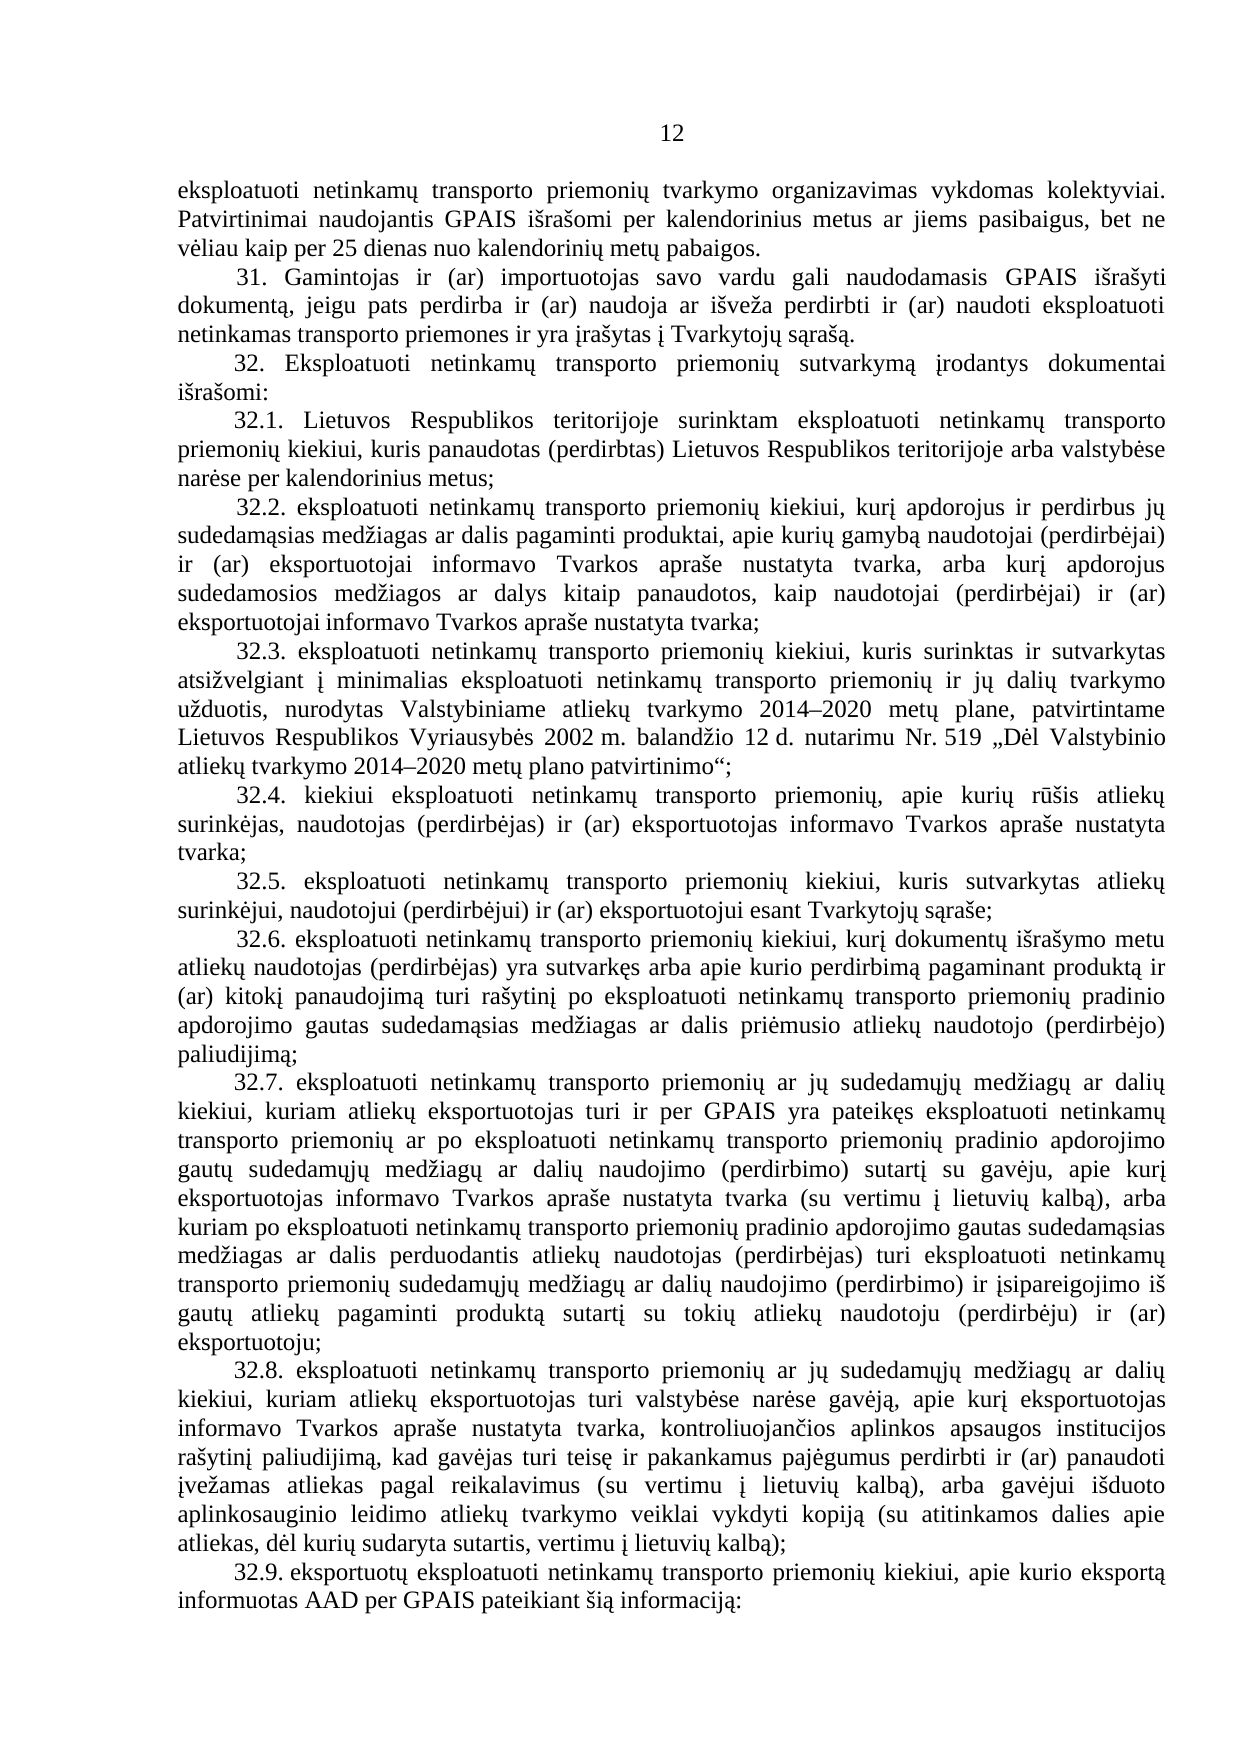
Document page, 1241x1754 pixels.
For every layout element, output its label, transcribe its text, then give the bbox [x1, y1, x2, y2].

text 32.2. eksploatuoti netinkamų transporto priemonių kiekiui, kurį apdorojus ir perdirbus jų sudedamąsias medžiagas ar dalis pagaminti produktai, apie kurių gamybą naudotojai (perdirbėjai) ir (ar) eksportuotojai informavo Tvarkos apraše nustatyta tvarka, arba kurį apdorojus sudedamosios medžiagos ar dalys kitaip panaudotos, kaip naudotojai (perdirbėjai) ir (ar) eksportuotojai informavo Tvarkos apraše nustatyta tvarka; [177, 492, 1166, 636]
text 32.3. eksploatuoti netinkamų transporto priemonių kiekiui, kuris surinktas ir sutvarkytas atsižvelgiant į minimalias eksploatuoti netinkamų transporto priemonių ir jų dalių tvarkymo užduotis, nurodytas Valstybiniame atliekų tvarkymo 2014–2020 metų plane, patvirtintame Lietuvos Respublikos Vyriausybės 2002 m. balandžio 12 d. nutarimu Nr. 519 „Dėl Valstybinio atliekų tvarkymo 2014–2020 metų plano patvirtinimo“; [177, 636, 1166, 780]
text 32.5. eksploatuoti netinkamų transporto priemonių kiekiui, kuris sutvarkytas atliekų surinkėjui, naudotojui (perdirbėjui) ir (ar) eksportuotojui esant Tvarkytojų sąraše; [177, 866, 1166, 924]
text 32.1. Lietuvos Respublikos teritorijoje surinktam eksploatuoti netinkamų transporto priemonių kiekiui, kuris panaudotas (perdirbtas) Lietuvos Respublikos teritorijoje arba valstybėse narėse per kalendorinius metus; [177, 406, 1166, 492]
text 32.7. eksploatuoti netinkamų transporto priemonių ar jų sudedamųjų medžiagų ar dalių kiekiui, kuriam atliekų eksportuotojas turi ir per GPAIS yra pateikęs eksploatuoti netinkamų transporto priemonių ar po eksploatuoti netinkamų transporto priemonių pradinio apdorojimo gautų sudedamųjų medžiagų ar dalių naudojimo (perdirbimo) sutartį su gavėju, apie kurį eksportuotojas informavo Tvarkos apraše nustatyta tvarka (su vertimu į lietuvių kalbą), arba kuriam po eksploatuoti netinkamų transporto priemonių pradinio apdorojimo gautas sudedamąsias medžiagas ar dalis perduodantis atliekų naudotojas (perdirbėjas) turi eksploatuoti netinkamų transporto priemonių sudedamųjų medžiagų ar dalių naudojimo (perdirbimo) ir įsipareigojimo iš gautų atliekų pagaminti produktą sutartį su tokių atliekų naudotoju (perdirbėju) ir (ar) eksportuotoju; [177, 1067, 1166, 1355]
text 32. Eksploatuoti netinkamų transporto priemonių sutvarkymą įrodantys dokumentai išrašomi: [177, 348, 1166, 406]
text 32.9. eksportuotų eksploatuoti netinkamų transporto priemonių kiekiui, apie kurio eksportą informuotas AAD per GPAIS pateikiant šią informaciją: [177, 1557, 1166, 1614]
text 32.4. kiekiui eksploatuoti netinkamų transporto priemonių, apie kurių rūšis atliekų surinkėjas, naudotojas (perdirbėjas) ir (ar) eksportuotojas informavo Tvarkos apraše nustatyta tvarka; [177, 780, 1166, 866]
text eksploatuoti netinkamų transporto priemonių tvarkymo organizavimas vykdomas kolektyviai. Patvirtinimai naudojantis GPAIS išrašomi per kalendorinius metus ar jiems pasibaigus, bet ne vėliau kaip per 25 dienas nuo kalendorinių metų pabaigos. [177, 176, 1166, 262]
text 31. Gamintojas ir (ar) importuotojas savo vardu gali naudodamasis GPAIS išrašyti dokumentą, jeigu pats perdirba ir (ar) naudoja ar išveža perdirbti ir (ar) naudoti eksploatuoti netinkamas transporto priemones ir yra įrašytas į Tvarkytojų sąrašą. [177, 262, 1166, 348]
text 32.8. eksploatuoti netinkamų transporto priemonių ar jų sudedamųjų medžiagų ar dalių kiekiui, kuriam atliekų eksportuotojas turi valstybėse narėse gavėją, apie kurį eksportuotojas informavo Tvarkos apraše nustatyta tvarka, kontroliuojančios aplinkos apsaugos institucijos rašytinį paliudijimą, kad gavėjas turi teisę ir pakankamus pajėgumus perdirbti ir (ar) panaudoti įvežamas atliekas pagal reikalavimus (su vertimu į lietuvių kalbą), arba gavėjui išduoto aplinkosauginio leidimo atliekų tvarkymo veiklai vykdyti kopiją (su atitinkamos dalies apie atliekas, dėl kurių sudaryta sutartis, vertimu į lietuvių kalbą); [177, 1355, 1166, 1557]
text 32.6. eksploatuoti netinkamų transporto priemonių kiekiui, kurį dokumentų išrašymo metu atliekų naudotojas (perdirbėjas) yra sutvarkęs arba apie kurio perdirbimą pagaminant produktą ir (ar) kitokį panaudojimą turi rašytinį po eksploatuoti netinkamų transporto priemonių pradinio apdorojimo gautas sudedamąsias medžiagas ar dalis priėmusio atliekų naudotojo (perdirbėjo) paliudijimą; [177, 924, 1166, 1067]
